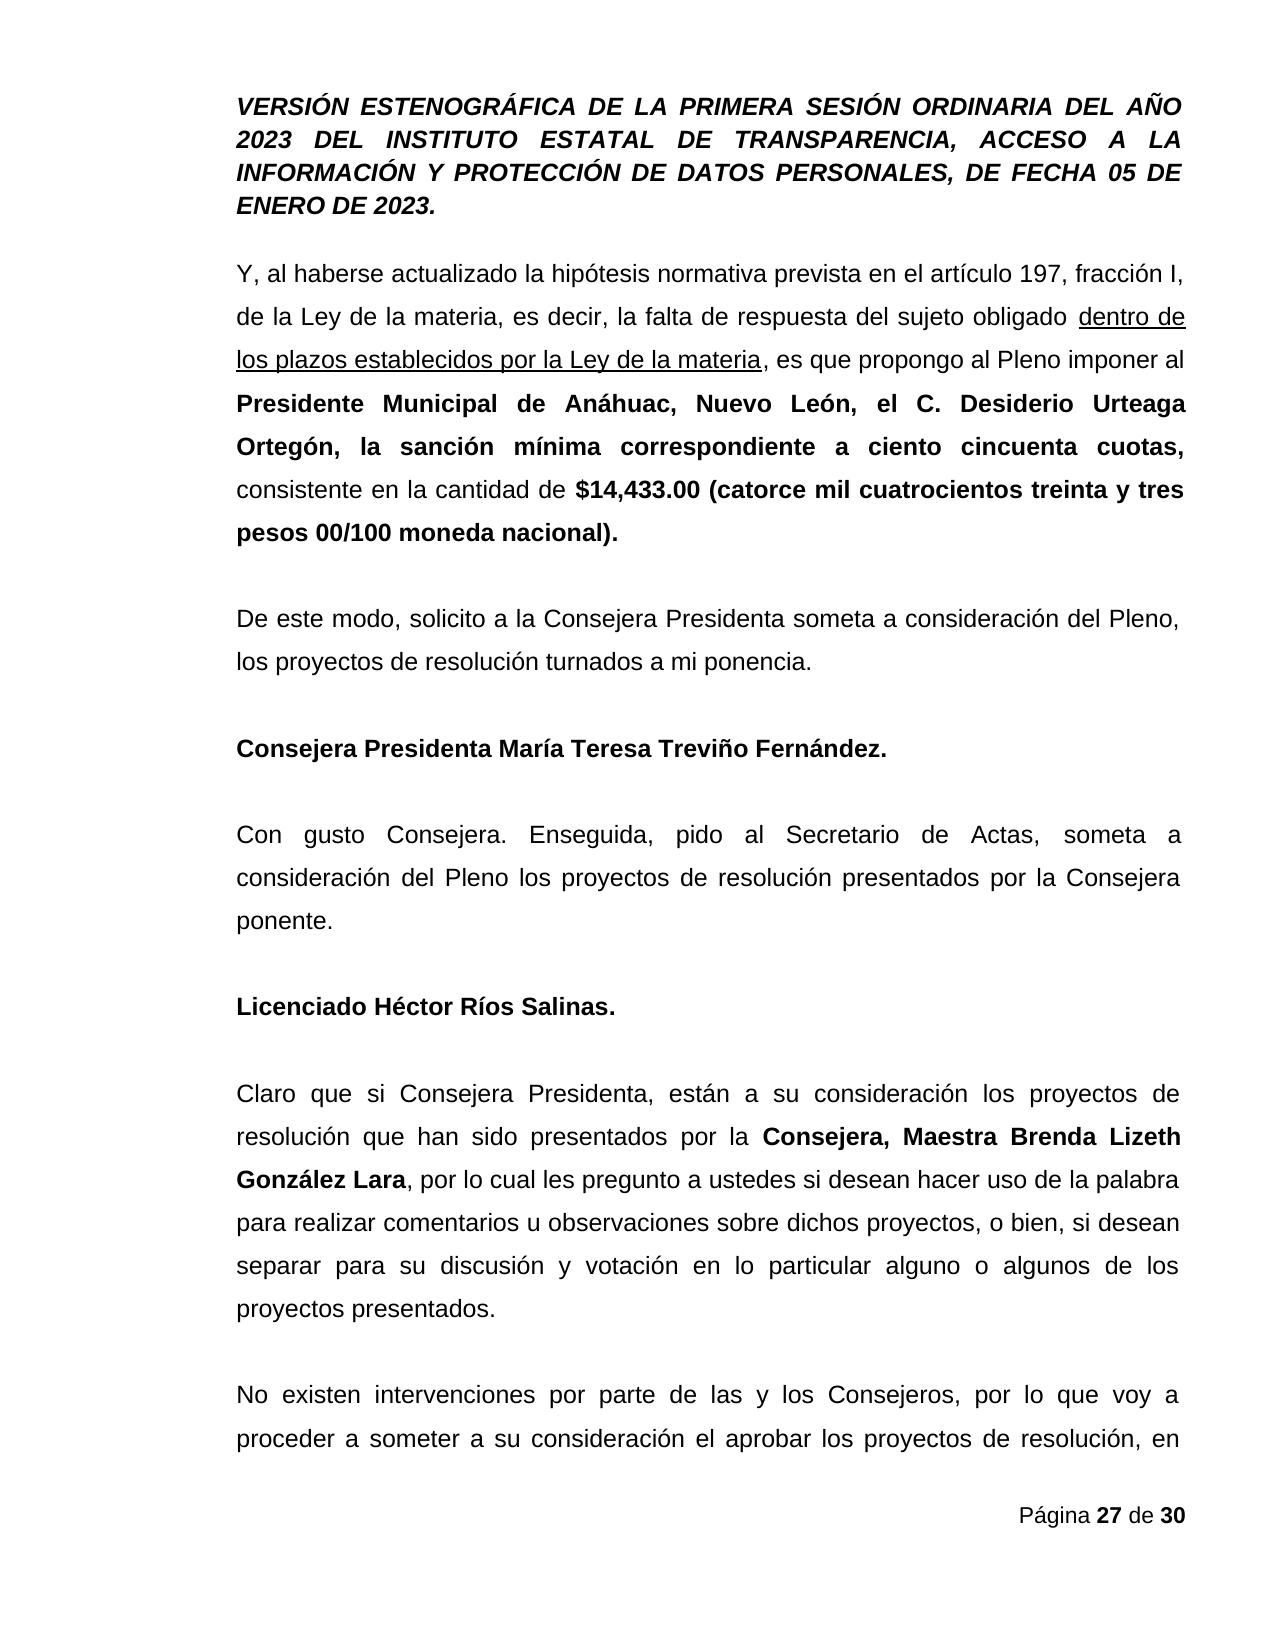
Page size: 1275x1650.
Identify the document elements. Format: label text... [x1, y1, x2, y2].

text Consejera Presidenta María Teresa Treviño Fernández. [236, 734, 1181, 762]
text Y, al haberse actualizado la hipótesis normativa prevista en el artículo 197, fracción I, de la Ley de la materia, es decir, la falta de respuesta del sujeto obligado dentro de los plazos establecidos por la Ley de la materia, es que propongo al Pleno imponer al Presidente Municipal de Anáhuac, Nuevo León, el C. Desiderio Urteaga Ortegón, la sanción mínima correspondiente a ciento cincuenta cuotas, consistente en la cantidad de $14,433.00 (catorce mil cuatrocientos treinta y tres pesos 00/100 moneda nacional). [236, 259, 1186, 547]
text Con gusto Consejera. Enseguida, pido al Secretario de Actas, someta a consideración del Pleno los proyectos de resolución presentados por la Consejera ponente. [236, 820, 1181, 935]
text No existen intervenciones por parte de las y los Consejeros, por lo que voy a proceder a someter a su consideración el aprobar los proyectos de resolución, en [236, 1381, 1181, 1452]
text De este modo, solicito a la Consejera Presidenta someta a consideración del Pleno, los proyectos de resolución turnados a mi ponencia. [236, 604, 1181, 676]
text Licenciado Héctor Ríos Salinas. [236, 992, 1181, 1021]
text Claro que si Consejera Presidenta, están a su consideración los proyectos de resolución que han sido presentados por la Consejera, Maestra Brenda Lizeth González Lara, por lo cual les pregunto a ustedes si desean hacer uso de la palabra para realizar comentarios u observaciones sobre dichos proyectos, o bien, si desean separar para su discusión y votación en lo particular alguno o algunos de los proyectos presentados. [236, 1079, 1181, 1323]
